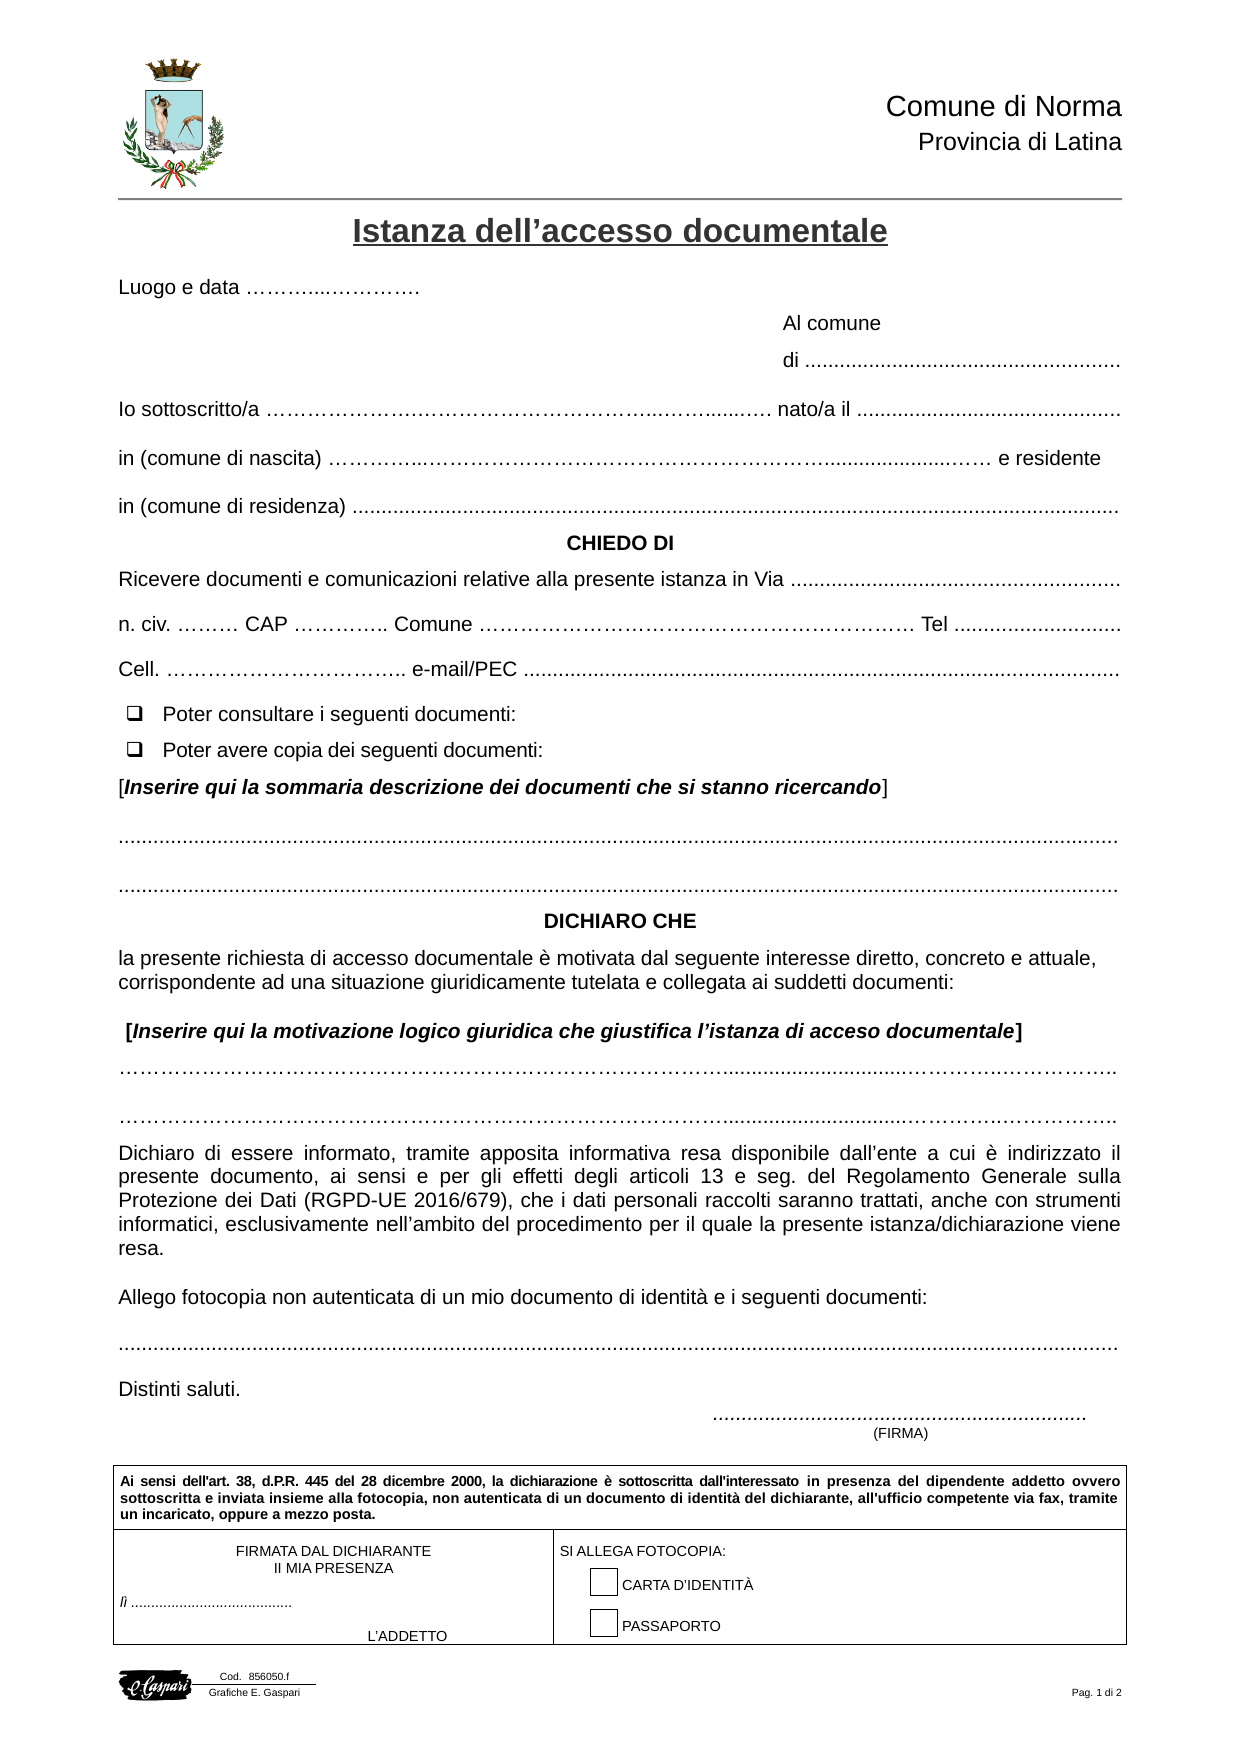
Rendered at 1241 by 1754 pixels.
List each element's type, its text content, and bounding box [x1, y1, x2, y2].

text CHIEDO DI [118, 531, 1122, 555]
text DICHIARO CHE [118, 909, 1122, 933]
table_cell FIRMATA DAL DICHIARANTE II MIA PRESENZA lì ........................................ L’ADDETTO [114, 1530, 553, 1644]
picture [118, 1669, 192, 1701]
text n. civ. ……… CAP ………….. Comune ……………………………………………………… Tel [118, 612, 1122, 636]
text ……………………………………………………………………………................................…………..…………….. [118, 1104, 1122, 1128]
text Distinti saluti. [118, 1377, 1122, 1401]
table_header Ai sensi dell'art. 38, d.P.R. 445 del 28 dicembre 2000, la dichiarazione è sottoscritta dall'interessato in presenza del dipendente addetto ovvero sottoscritta e inviata insieme alla fotocopia, non autenticata di un documento di identità del dichiarante, all'ufficio competente via fax, tramite un incaricato, oppure a mezzo posta. [114, 1466, 1126, 1529]
text (FIRMA) [679, 1425, 1122, 1442]
text Dichiaro di essere informato, tramite apposita informativa resa disponibile dall’ente a cui è indirizzato il presente documento, ai sensi e per gli effetti degli articoli 13 e seg. del Regolamento Generale sulla Protezione dei Dati (RGPD-UE 2016/679), che i dati personali raccolti saranno trattati, anche con strumenti informatici, esclusivamente nell’ambito del procedimento per il quale la presente istanza/dichiarazione viene resa. [118, 1140, 1122, 1260]
text Io sottoscritto/a ………………….……………………………...…….......…. nato/a il [118, 396, 1122, 420]
text [Inserire qui la motivazione logico giuridica che giustifica l’istanza di acceso documentale] [125, 1018, 1122, 1042]
text ................................................................. [679, 1401, 1122, 1425]
list Poter avere copia dei seguenti documenti: [125, 738, 1122, 762]
subtitle Istanza dell’accesso documentale [118, 211, 1122, 249]
table_cell SI ALLEGA FOTOCOPIA: CARTA D’IDENTITÀ PASSAPORTO [554, 1530, 1126, 1644]
text Provincia di Latina [224, 127, 1122, 156]
text la presente richiesta di accesso documentale è motivata dal seguente interesse diretto, concreto e attuale, corrispondente ad una situazione giuridicamente tutelata e collegata ai suddetti documenti: [118, 946, 1122, 993]
text Al comune [783, 311, 1122, 335]
text ……………………………………………………………………………................................…………..…………….. [118, 1055, 1122, 1079]
text Luogo e data ………....…………. [118, 274, 1122, 298]
text Allego fotocopia non autenticata di un mio documento di identità e i seguenti documenti: [118, 1285, 1122, 1309]
picture [122, 58, 224, 189]
text Comune di Norma [224, 89, 1122, 122]
text di [783, 347, 1122, 371]
text Cell. …………………………….. e-mail/PEC [118, 657, 1122, 681]
text Ricevere documenti e comunicazioni relative alla presente istanza in Via [118, 567, 1122, 591]
text in (comune di nascita) …………...…………………………………………………......................…… e residente [118, 445, 1122, 469]
text in (comune di residenza) [118, 494, 1122, 518]
list Poter consultare i seguenti documenti: [125, 702, 1122, 726]
text [Inserire qui la sommaria descrizione dei documenti che si stanno ricercando] [118, 775, 1122, 799]
